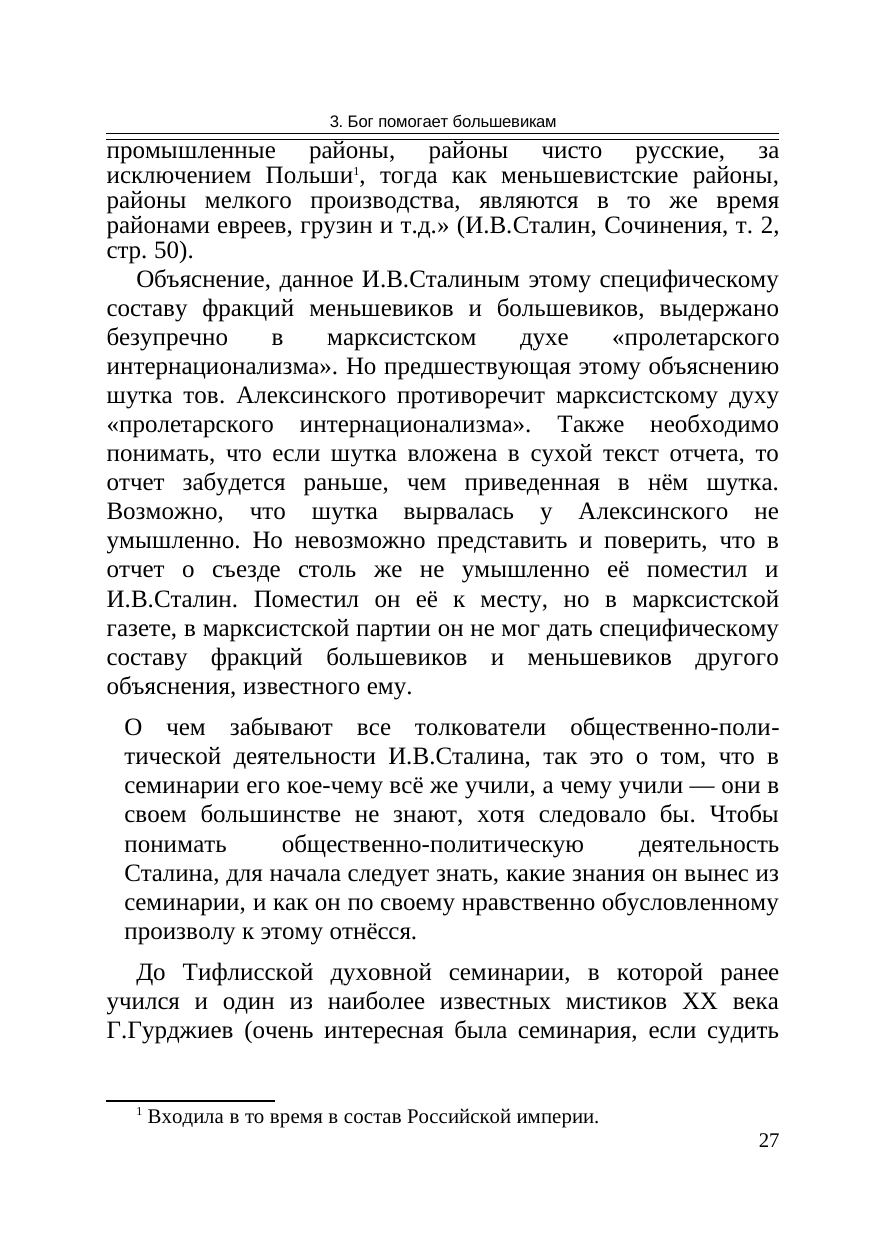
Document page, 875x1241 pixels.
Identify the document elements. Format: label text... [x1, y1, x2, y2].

text Входила в то время в состав Российской империи. [106, 1107, 779, 1127]
text О чем забывают все толкователи общественно-поли­тической деятельности И.В.Сталина, так это о том, что в семинарии его кое-чему всё же учили, а чему учили — они в своем большинстве не знают, хотя следовало бы. Чтобы понимать общественно-политическую деятельность Сталина, для начала следует знать, какие знания он вынес из семинарии, и как он по своему нравственно обусловленному произволу к этому отнёсся. [124, 712, 779, 945]
text До Тифлисской духовной семинарии, в которой ранее учился и один из наиболее известных мистиков ХХ века Г.Гурджиев (очень интересная была семинария, если судить [106, 957, 779, 1044]
text Объяснение, данное И.В.Сталиным этому специфическому составу фракций меньшевиков и большевиков, выдержано безупречно в марксистском духе «пролетарского интернационализма». Но предшествующая этому объяснению шутка тов. Алексинского противоречит марксистскому духу «пролетар­ско­го интернационализма». Также необходимо понимать, что если шутка вложена в сухой текст отчета, то отчет забудется раньше, чем приведенная в нём шутка. Возможно, что шутка вырвалась у Алексинского не умышленно. Но невозможно представить и поверить, что в отчет о съезде столь же не умышленно её поместил и И.В.Сталин. Поместил он её к месту, но в марксистской газете, в марксистской партии он не мог дать специфическому составу фракций большевиков и меньшевиков другого объяснения, известного ему. [106, 264, 779, 700]
text промышленные районы, районы чисто русские, за исключением Польши, тогда как меньшевистские районы, районы мелкого производства, являются в то же время районами евреев, грузин и т.д.» (И.В.Сталин, Сочинения, т. 2, стр. 50). [106, 140, 779, 264]
